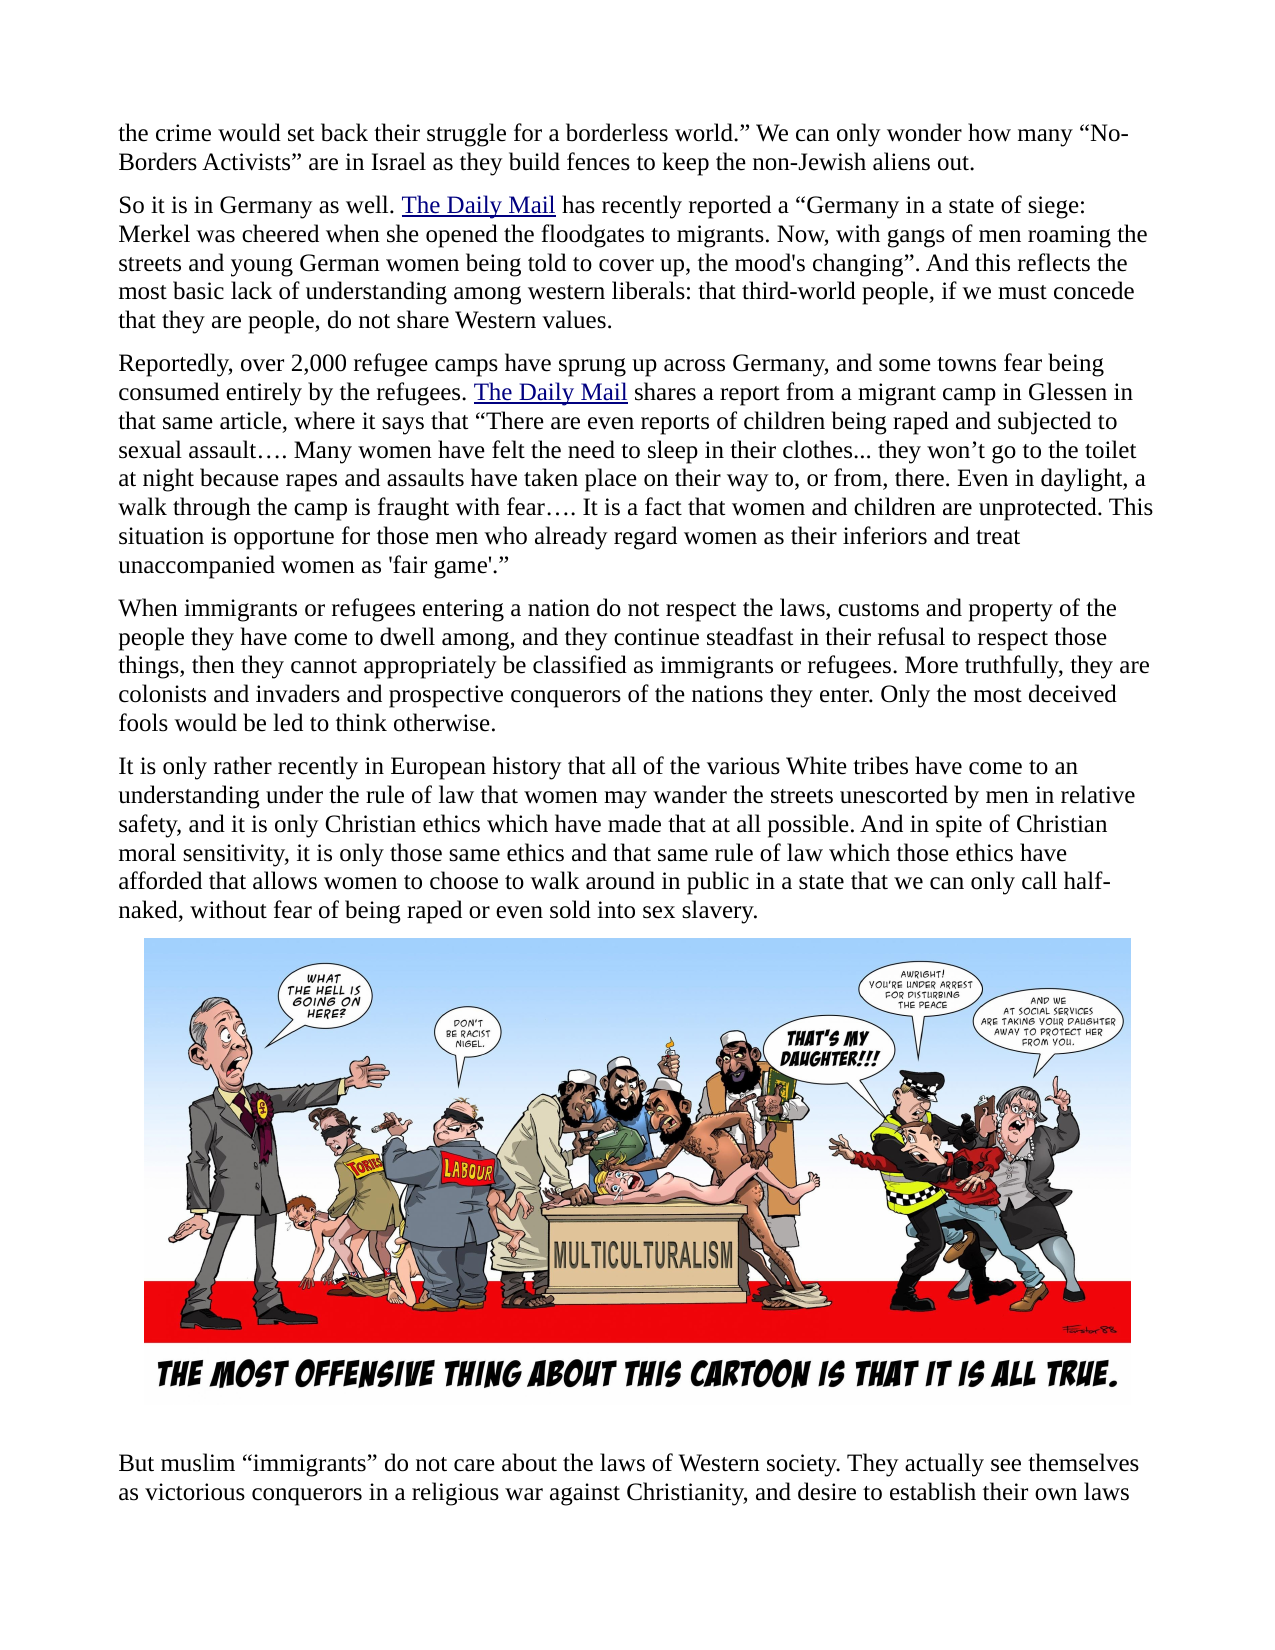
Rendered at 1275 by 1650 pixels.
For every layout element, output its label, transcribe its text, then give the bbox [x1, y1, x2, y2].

text So it is in Germany as well. The Daily Mail has recently reported a “Germany in a state of siege: Merkel was cheered when she opened the floodgates to migrants. Now, with gangs of men roaming the streets and young German women being told to cover up, the mood's changing”. And this reflects the most basic lack of understanding among western liberals: that third-world people, if we must concede that they are people, do not share Western values. [118, 190, 1157, 334]
text the crime would set back their struggle for a borderless world.” We can only wonder how many “No-Borders Activists” are in Israel as they build fences to keep the non-Jewish aliens out. [118, 118, 1157, 176]
text Reportedly, over 2,000 refugee camps have sprung up across Germany, and some towns fear being consumed entirely by the refugees. The Daily Mail shares a report from a migrant camp in Glessen in that same article, where it says that “There are even reports of children being raped and subjected to sexual assault…. Many women have felt the need to sleep in their clothes... they won’t go to the toilet at night because rapes and assaults have taken place on their way to, or from, there. Even in daylight, a walk through the camp is fraught with fear…. It is a fact that women and children are unprotected. This situation is opportune for those men who already regard women as their inferiors and treat unaccompanied women as 'fair game'.” [118, 348, 1157, 578]
text It is only rather recently in European history that all of the various White tribes have come to an understanding under the rule of law that women may wander the streets unescorted by men in relative safety, and it is only Christian ethics which have made that at all possible. And in spite of Christian moral sensitivity, it is only those same ethics and that same rule of law which those ethics have afforded that allows women to choose to walk around in public in a state that we can only call half-naked, without fear of being raped or even sold into sex slavery. [118, 751, 1157, 924]
text But muslim “immigrants” do not care about the laws of Western society. They actually see themselves as victorious conquerors in a religious war against Christianity, and desire to establish their own laws [118, 1448, 1157, 1506]
picture [144, 938, 1131, 1405]
text When immigrants or refugees entering a nation do not respect the laws, customs and property of the people they have come to dwell among, and they continue steadfast in their refusal to respect those things, then they cannot appropriately be classified as immigrants or refugees. More truthfully, they are colonists and invaders and prospective conquerors of the nations they enter. Only the most deceived fools would be led to think otherwise. [118, 593, 1157, 737]
